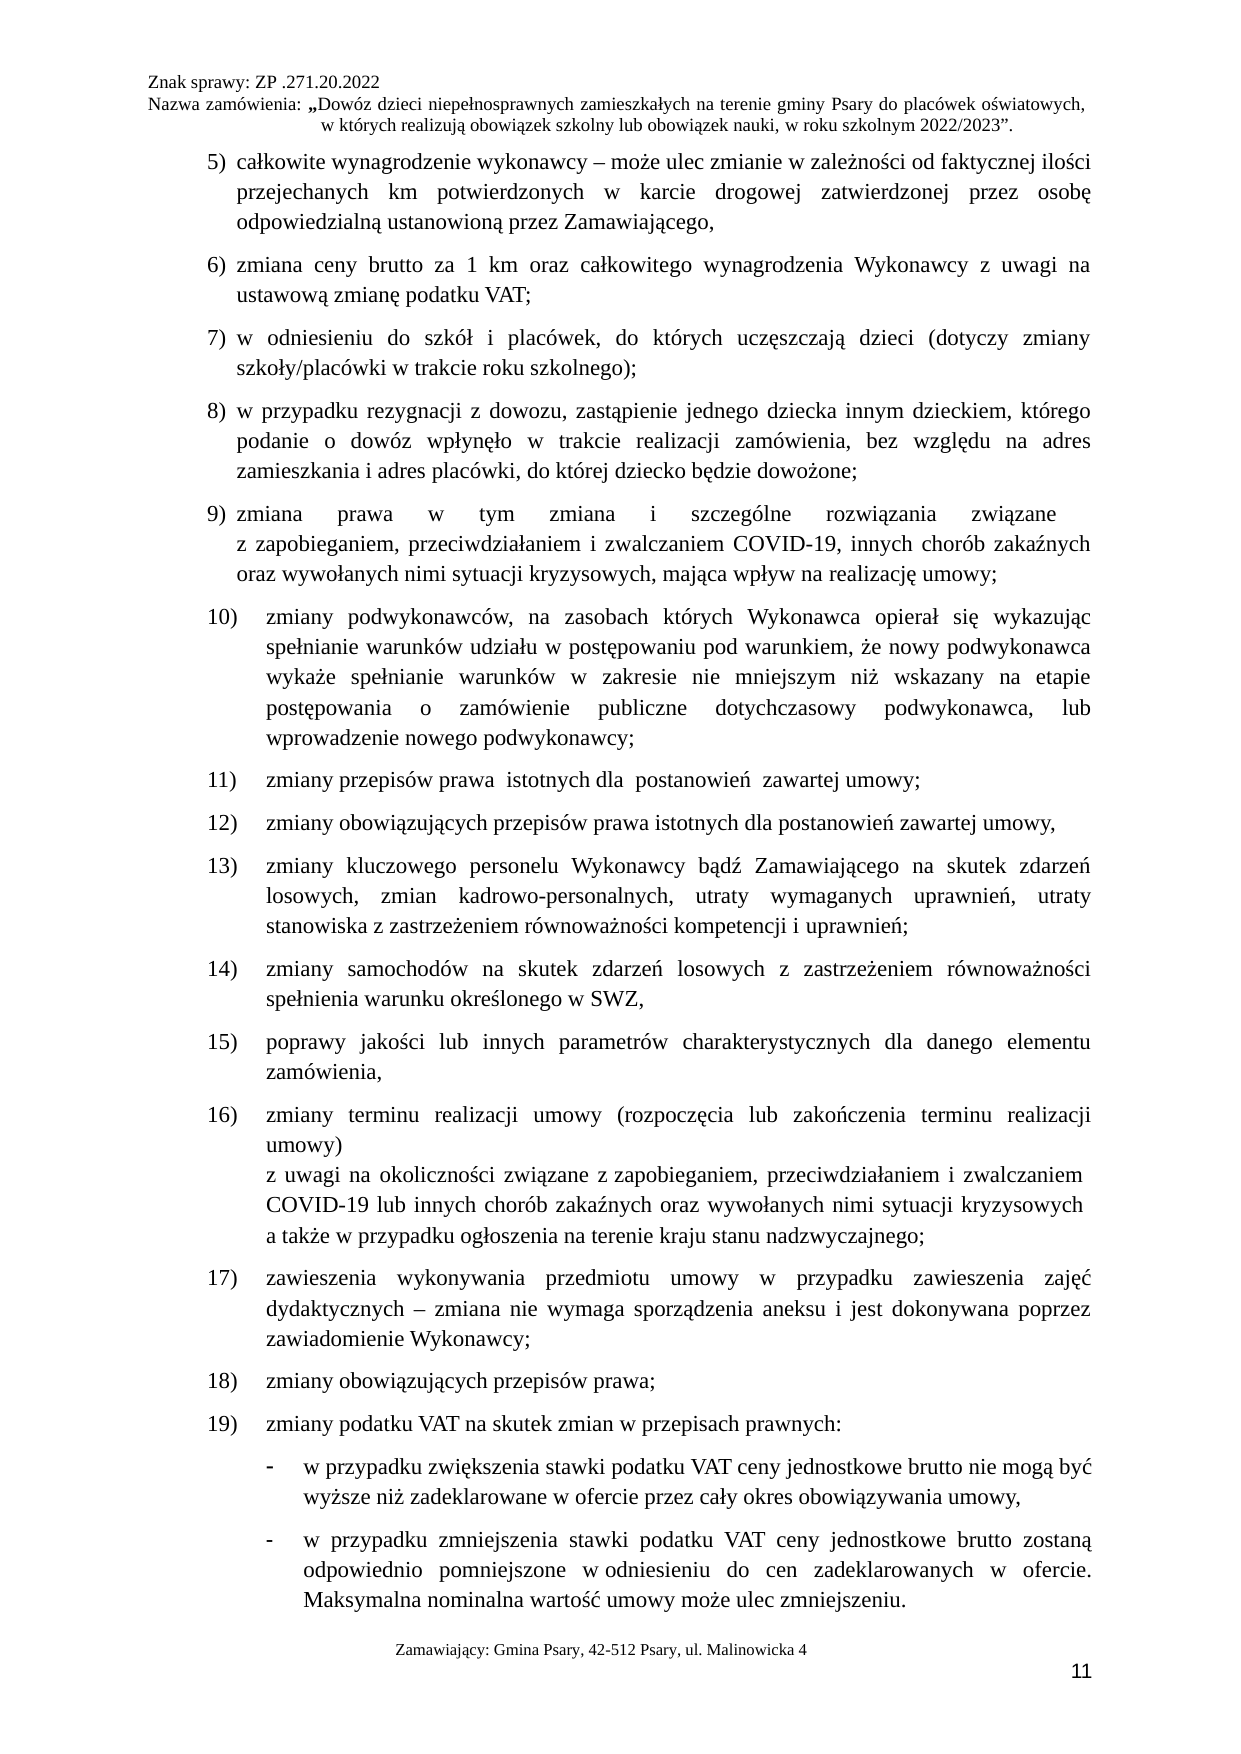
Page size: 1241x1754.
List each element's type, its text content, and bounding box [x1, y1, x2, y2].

list poprawy jakości lub innych parametrów charakterystycznych dla danego elementu zamówienia, [207, 1028, 1092, 1084]
list zmiany terminu realizacji umowy (rozpoczęcia lub zakończenia terminu realizacji umowy) z uwagi na okoliczności związane z zapobieganiem, przeciwdziałaniem i zwalczaniem COVID-19 lub innych chorób zakaźnych oraz wywołanych nimi sytuacji kryzysowych a także w przypadku ogłoszenia na terenie kraju stanu nadzwyczajnego; [207, 1101, 1092, 1248]
list zmiany obowiązujących przepisów prawa istotnych dla postanowień zawartej umowy, [207, 809, 1092, 836]
list zmiana ceny brutto za 1 km oraz całkowitego wynagrodzenia Wykonawcy z uwagi na ustawową zmianę podatku VAT; [207, 251, 1092, 307]
list zmiany samochodów na skutek zdarzeń losowych z zastrzeżeniem równoważności spełnienia warunku określonego w SWZ, [207, 955, 1092, 1012]
list zmiany podwykonawców, na zasobach których Wykonawca opierał się wykazując spełnianie warunków udziału w postępowaniu pod warunkiem, że nowy podwykonawca wykaże spełnianie warunków w zakresie nie mniejszym niż wskazany na etapie postępowania o zamówienie publiczne dotychczasowy podwykonawca, lub wprowadzenie nowego podwykonawcy; [207, 603, 1092, 750]
list zmiany podatku VAT na skutek zmian w przepisach prawnych: [207, 1410, 1092, 1437]
list zmiany przepisów prawa istotnych dla postanowień zawartej umowy; [207, 766, 1092, 793]
list zawieszenia wykonywania przedmiotu umowy w przypadku zawieszenia zajęć dydaktycznych – zmiana nie wymaga sporządzenia aneksu i jest dokonywana poprzez zawiadomienie Wykonawcy; [207, 1264, 1092, 1351]
list zmiany kluczowego personelu Wykonawcy bądź Zamawiającego na skutek zdarzeń losowych, zmian kadrowo-personalnych, utraty wymaganych uprawnień, utraty stanowiska z zastrzeżeniem równoważności kompetencji i uprawnień; [207, 852, 1092, 939]
list w odniesieniu do szkół i placówek, do których uczęszczają dzieci (dotyczy zmiany szkoły/placówki w trakcie roku szkolnego); [207, 324, 1092, 380]
list w przypadku zmniejszenia stawki podatku VAT ceny jednostkowe brutto zostaną odpowiednio pomniejszone w odniesieniu do cen zadeklarowanych w ofercie. Maksymalna nominalna wartość umowy może ulec zmniejszeniu. [266, 1526, 1093, 1613]
list całkowite wynagrodzenie wykonawcy – może ulec zmianie w zależności od faktycznej ilości przejechanych km potwierdzonych w karcie drogowej zatwierdzonej przez osobę odpowiedzialną ustanowioną przez Zamawiającego, [207, 148, 1092, 234]
list w przypadku rezygnacji z dowozu, zastąpienie jednego dziecka innym dzieckiem, którego podanie o dowóz wpłynęło w trakcie realizacji zamówienia, bez względu na adres zamieszkania i adres placówki, do której dziecko będzie dowożone; [207, 397, 1092, 483]
list zmiana prawa w tym zmiana i szczególne rozwiązania związane z zapobieganiem, przeciwdziałaniem i zwalczaniem COVID-19, innych chorób zakaźnych oraz wywołanych nimi sytuacji kryzysowych, mająca wpływ na realizację umowy; [207, 500, 1092, 587]
list zmiany obowiązujących przepisów prawa; [207, 1367, 1092, 1394]
list w przypadku zwiększenia stawki podatku VAT ceny jednostkowe brutto nie mogą być wyższe niż zadeklarowane w ofercie przez cały okres obowiązywania umowy, [266, 1453, 1093, 1509]
